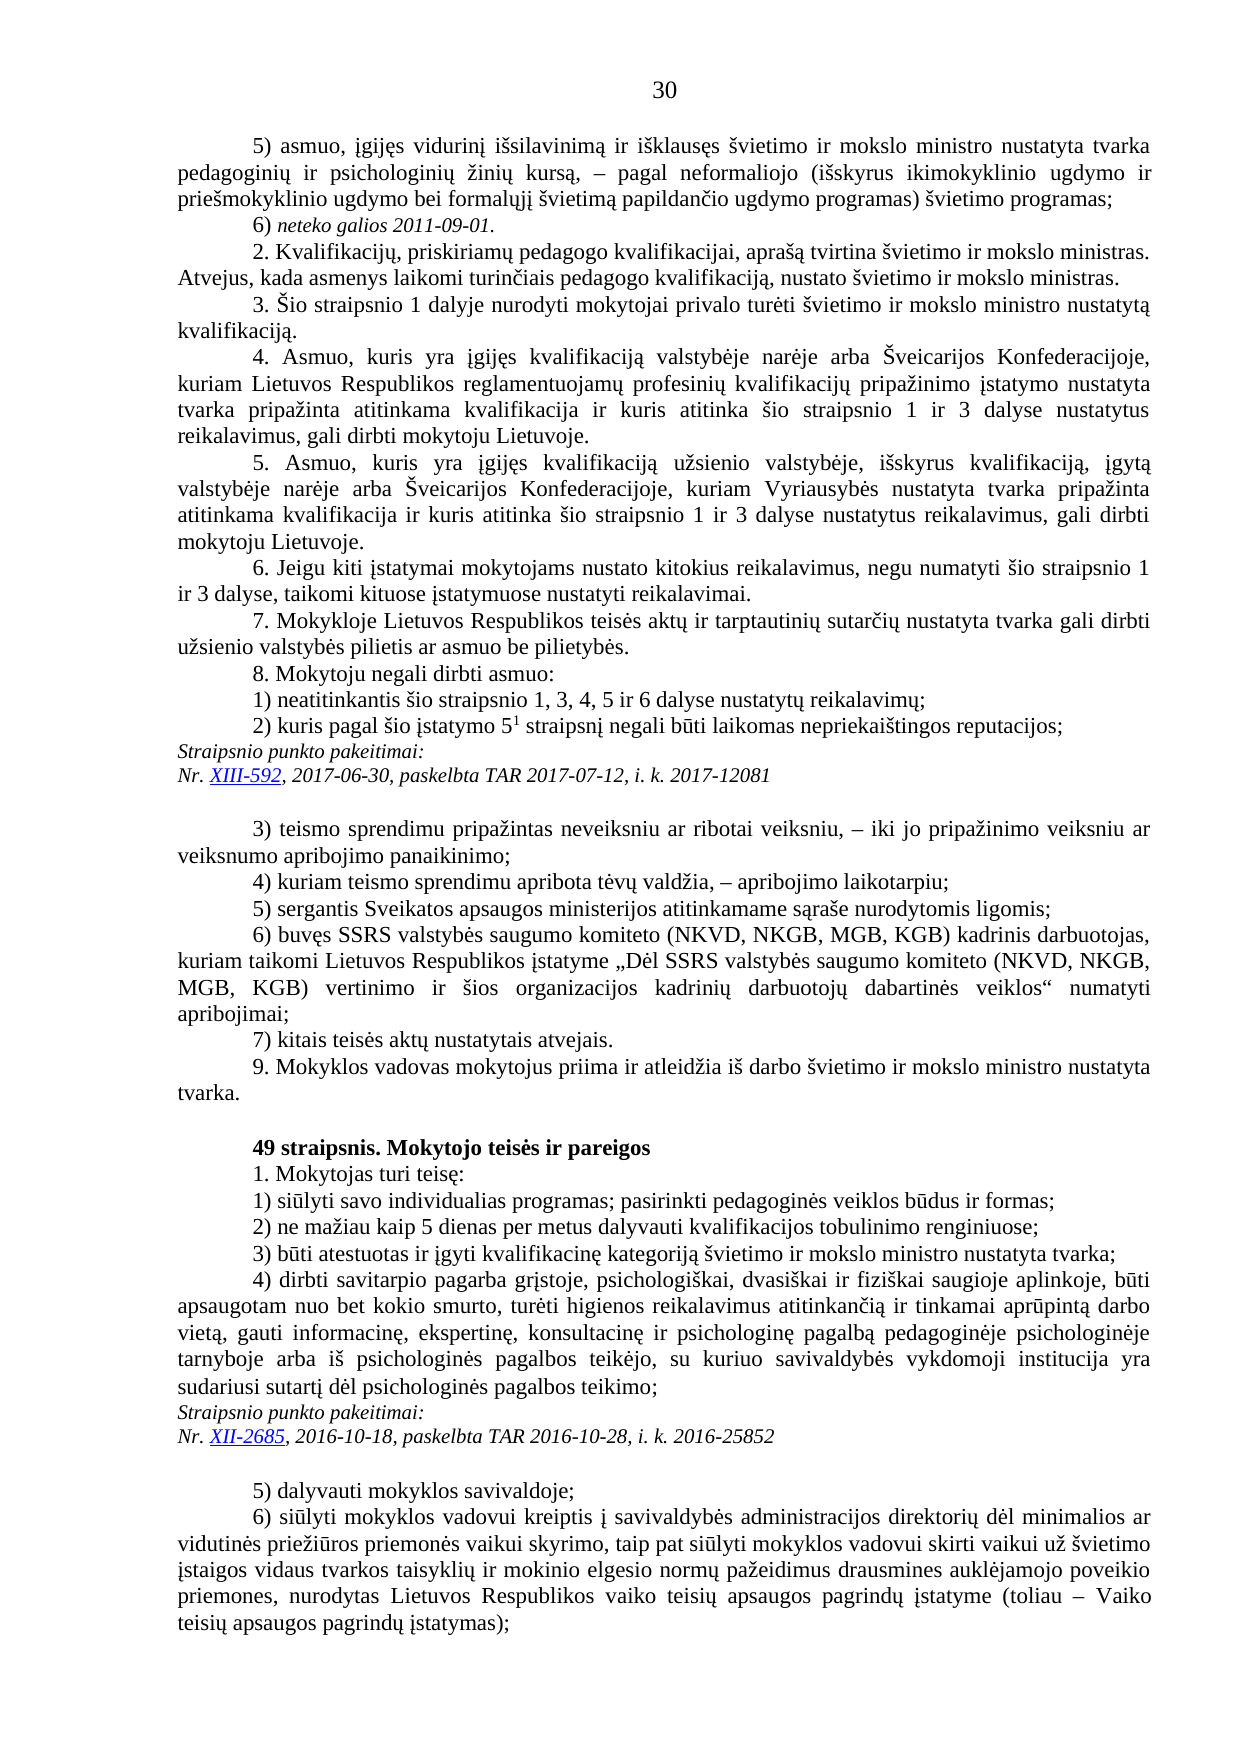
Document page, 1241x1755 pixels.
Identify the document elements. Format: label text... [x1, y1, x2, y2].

text 6. Jeigu kiti įstatymai mokytojams nustato kitokius reikalavimus, negu numatyti šio straipsnio 1 ir 3 dalyse, taikomi kituose įstatymuose nustatyti reikalavimai. [177, 554, 1152, 607]
text 5) sergantis Sveikatos apsaugos ministerijos atitinkamame sąraše nurodytomis ligomis; [177, 894, 1152, 921]
text 5) dalyvauti mokyklos savivaldoje; [177, 1477, 1152, 1503]
text 7. Mokykloje Lietuvos Respublikos teisės aktų ir tarptautinių sutarčių nustatyta tvarka gali dirbti užsienio valstybės pilietis ar asmuo be pilietybės. [177, 607, 1152, 659]
text 49 straipsnis. Mokytojo teisės ir pareigos [177, 1134, 1152, 1161]
text 6) buvęs SSRS valstybės saugumo komiteto (NKVD, NKGB, MGB, KGB) kadrinis darbuotojas, kuriam taikomi Lietuvos Respublikos įstatyme „Dėl SSRS valstybės saugumo komiteto (NKVD, NKGB, MGB, KGB) vertinimo ir šios organizacijos kadrinių darbuotojų dabartinės veiklos“ numatyti apribojimai; [177, 921, 1152, 1026]
text 2) kuris pagal šio įstatymo 51 straipsnį negali būti laikomas nepriekaištingos reputacijos; [177, 712, 1152, 739]
text 1) neatitinkantis šio straipsnio 1, 3, 4, 5 ir 6 dalyse nustatytų reikalavimų; [177, 686, 1152, 712]
text 2. Kvalifikacijų, priskiriamų pedagogo kvalifikacijai, aprašą tvirtina švietimo ir mokslo ministras. Atvejus, kada asmenys laikomi turinčiais pedagogo kvalifikaciją, nustato švietimo ir mokslo ministras. [177, 238, 1152, 291]
text 6) siūlyti mokyklos vadovui kreiptis į savivaldybės administracijos direktorių dėl minimalios ar vidutinės priežiūros priemonės vaikui skyrimo, taip pat siūlyti mokyklos vadovui skirti vaikui už švietimo įstaigos vidaus tvarkos taisyklių ir mokinio elgesio normų pažeidimus drausmines auklėjamojo poveikio priemones, nurodytas Lietuvos Respublikos vaiko teisių apsaugos pagrindų įstatyme (toliau – Vaiko teisių apsaugos pagrindų įstatymas); [177, 1503, 1152, 1635]
text 9. Mokyklos vadovas mokytojus priima ir atleidžia iš darbo švietimo ir mokslo ministro nustatyta tvarka. [177, 1053, 1152, 1105]
text 4) dirbti savitarpio pagarba grįstoje, psichologiškai, dvasiškai ir fiziškai saugioje aplinkoje, būti apsaugotam nuo bet kokio smurto, turėti higienos reikalavimus atitinkančią ir tinkamai aprūpintą darbo vietą, gauti informacinę, ekspertinę, konsultacinę ir psichologinę pagalbą pedagoginėje psichologinėje tarnyboje arba iš psichologinės pagalbos teikėjo, su kuriuo savivaldybės vykdomoji institucija yra sudariusi sutartį dėl psichologinės pagalbos teikimo; [177, 1266, 1152, 1400]
text Straipsnio punkto pakeitimai: [177, 739, 1152, 763]
text 3. Šio straipsnio 1 dalyje nurodyti mokytojai privalo turėti švietimo ir mokslo ministro nustatytą kvalifikaciją. [177, 291, 1152, 343]
text 4) kuriam teismo sprendimu apribota tėvų valdžia, – apribojimo laikotarpiu; [177, 868, 1152, 894]
text 7) kitais teisės aktų nustatytais atvejais. [177, 1026, 1152, 1053]
text 1) siūlyti savo individualias programas; pasirinkti pedagoginės veiklos būdus ir formas; [177, 1187, 1152, 1213]
text 5) asmuo, įgijęs vidurinį išsilavinimą ir išklausęs švietimo ir mokslo ministro nustatyta tvarka pedagoginių ir psichologinių žinių kursą, – pagal neformaliojo (išskyrus ikimokyklinio ugdymo ir priešmokyklinio ugdymo bei formalųjį švietimą papildančio ugdymo programas) švietimo programas; [177, 132, 1152, 212]
text 2) ne mažiau kaip 5 dienas per metus dalyvauti kvalifikacijos tobulinimo renginiuose; [177, 1213, 1152, 1239]
text Nr. XIII-592, 2017-06-30, paskelbta TAR 2017-07-12, i. k. 2017-12081 [177, 763, 1152, 787]
text 3) būti atestuotas ir įgyti kvalifikacinę kategoriją švietimo ir mokslo ministro nustatyta tvarka; [177, 1239, 1152, 1266]
text 4. Asmuo, kuris yra įgijęs kvalifikaciją valstybėje narėje arba Šveicarijos Konfederacijoje, kuriam Lietuvos Respublikos reglamentuojamų profesinių kvalifikacijų pripažinimo įstatymo nustatyta tvarka pripažinta atitinkama kvalifikacija ir kuris atitinka šio straipsnio 1 ir 3 dalyse nustatytus reikalavimus, gali dirbti mokytoju Lietuvoje. [177, 343, 1152, 449]
text 8. Mokytoju negali dirbti asmuo: [177, 659, 1152, 686]
text Nr. XII-2685, 2016-10-18, paskelbta TAR 2016-10-28, i. k. 2016-25852 [177, 1424, 1152, 1448]
text 3) teismo sprendimu pripažintas neveiksniu ar ribotai veiksniu, – iki jo pripažinimo veiksniu ar veiksnumo apribojimo panaikinimo; [177, 816, 1152, 868]
text 1. Mokytojas turi teisę: [177, 1161, 1152, 1187]
text 5. Asmuo, kuris yra įgijęs kvalifikaciją užsienio valstybėje, išskyrus kvalifikaciją, įgytą valstybėje narėje arba Šveicarijos Konfederacijoje, kuriam Vyriausybės nustatyta tvarka pripažinta atitinkama kvalifikacija ir kuris atitinka šio straipsnio 1 ir 3 dalyse nustatytus reikalavimus, gali dirbti mokytoju Lietuvoje. [177, 449, 1152, 554]
text Straipsnio punkto pakeitimai: [177, 1400, 1152, 1424]
text 6) neteko galios 2011-09-01. [177, 212, 1152, 238]
